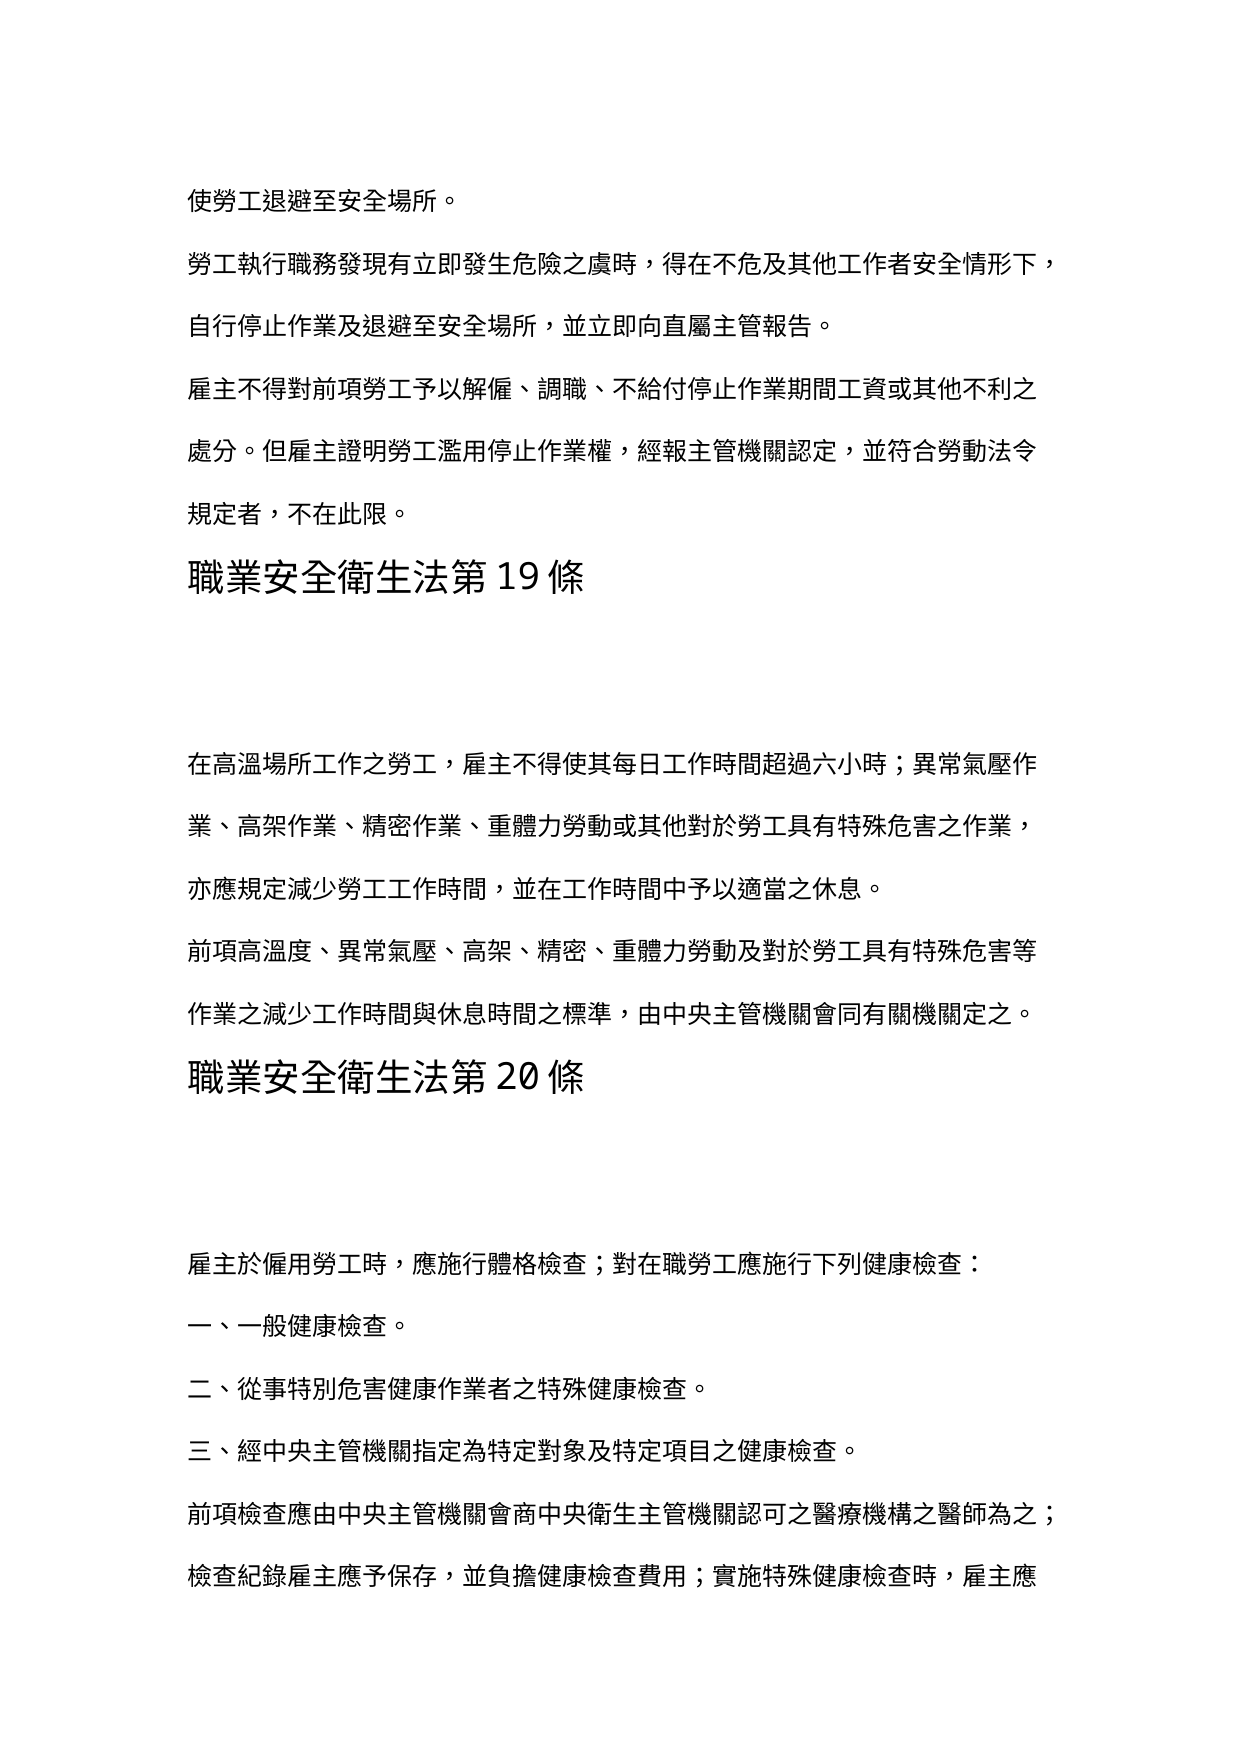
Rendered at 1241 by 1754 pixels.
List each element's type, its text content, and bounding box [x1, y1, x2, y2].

text 前項高溫度、異常氣壓、高架、精密、重體力勞動及對於勞工具有特殊危害等作業之減少工作時間與休息時間之標準，由中央主管機關會同有關機關定之。 [187, 908, 1053, 1033]
text 三、經中央主管機關指定為特定對象及特定項目之健康檢查。 [187, 1408, 1053, 1471]
subtitle 職業安全衛生法第20條 [187, 1033, 1053, 1096]
subtitle 職業安全衛生法第19條 [187, 533, 1053, 596]
text 雇主於僱用勞工時，應施行體格檢查；對在職勞工應施行下列健康檢查： [187, 1221, 1053, 1283]
text 使勞工退避至安全場所。 [187, 158, 1053, 221]
text 二、從事特別危害健康作業者之特殊健康檢查。 [187, 1346, 1053, 1408]
text 雇主不得對前項勞工予以解僱、調職、不給付停止作業期間工資或其他不利之處分。但雇主證明勞工濫用停止作業權，經報主管機關認定，並符合勞動法令規定者，不在此限。 [187, 346, 1053, 533]
text 前項檢查應由中央主管機關會商中央衛生主管機關認可之醫療機構之醫師為之；檢查紀錄雇主應予保存，並負擔健康檢查費用；實施特殊健康檢查時，雇主應提供勞工作業內容及暴露情形等作業經歷資料予醫療機構。 [187, 1471, 1053, 1596]
text 在高溫場所工作之勞工，雇主不得使其每日工作時間超過六小時；異常氣壓作業、高架作業、精密作業、重體力勞動或其他對於勞工具有特殊危害之作業，亦應規定減少勞工工作時間，並在工作時間中予以適當之休息。 [187, 721, 1053, 908]
text 一、一般健康檢查。 [187, 1283, 1053, 1346]
text 勞工執行職務發現有立即發生危險之虞時，得在不危及其他工作者安全情形下，自行停止作業及退避至安全場所，並立即向直屬主管報告。 [187, 221, 1053, 346]
